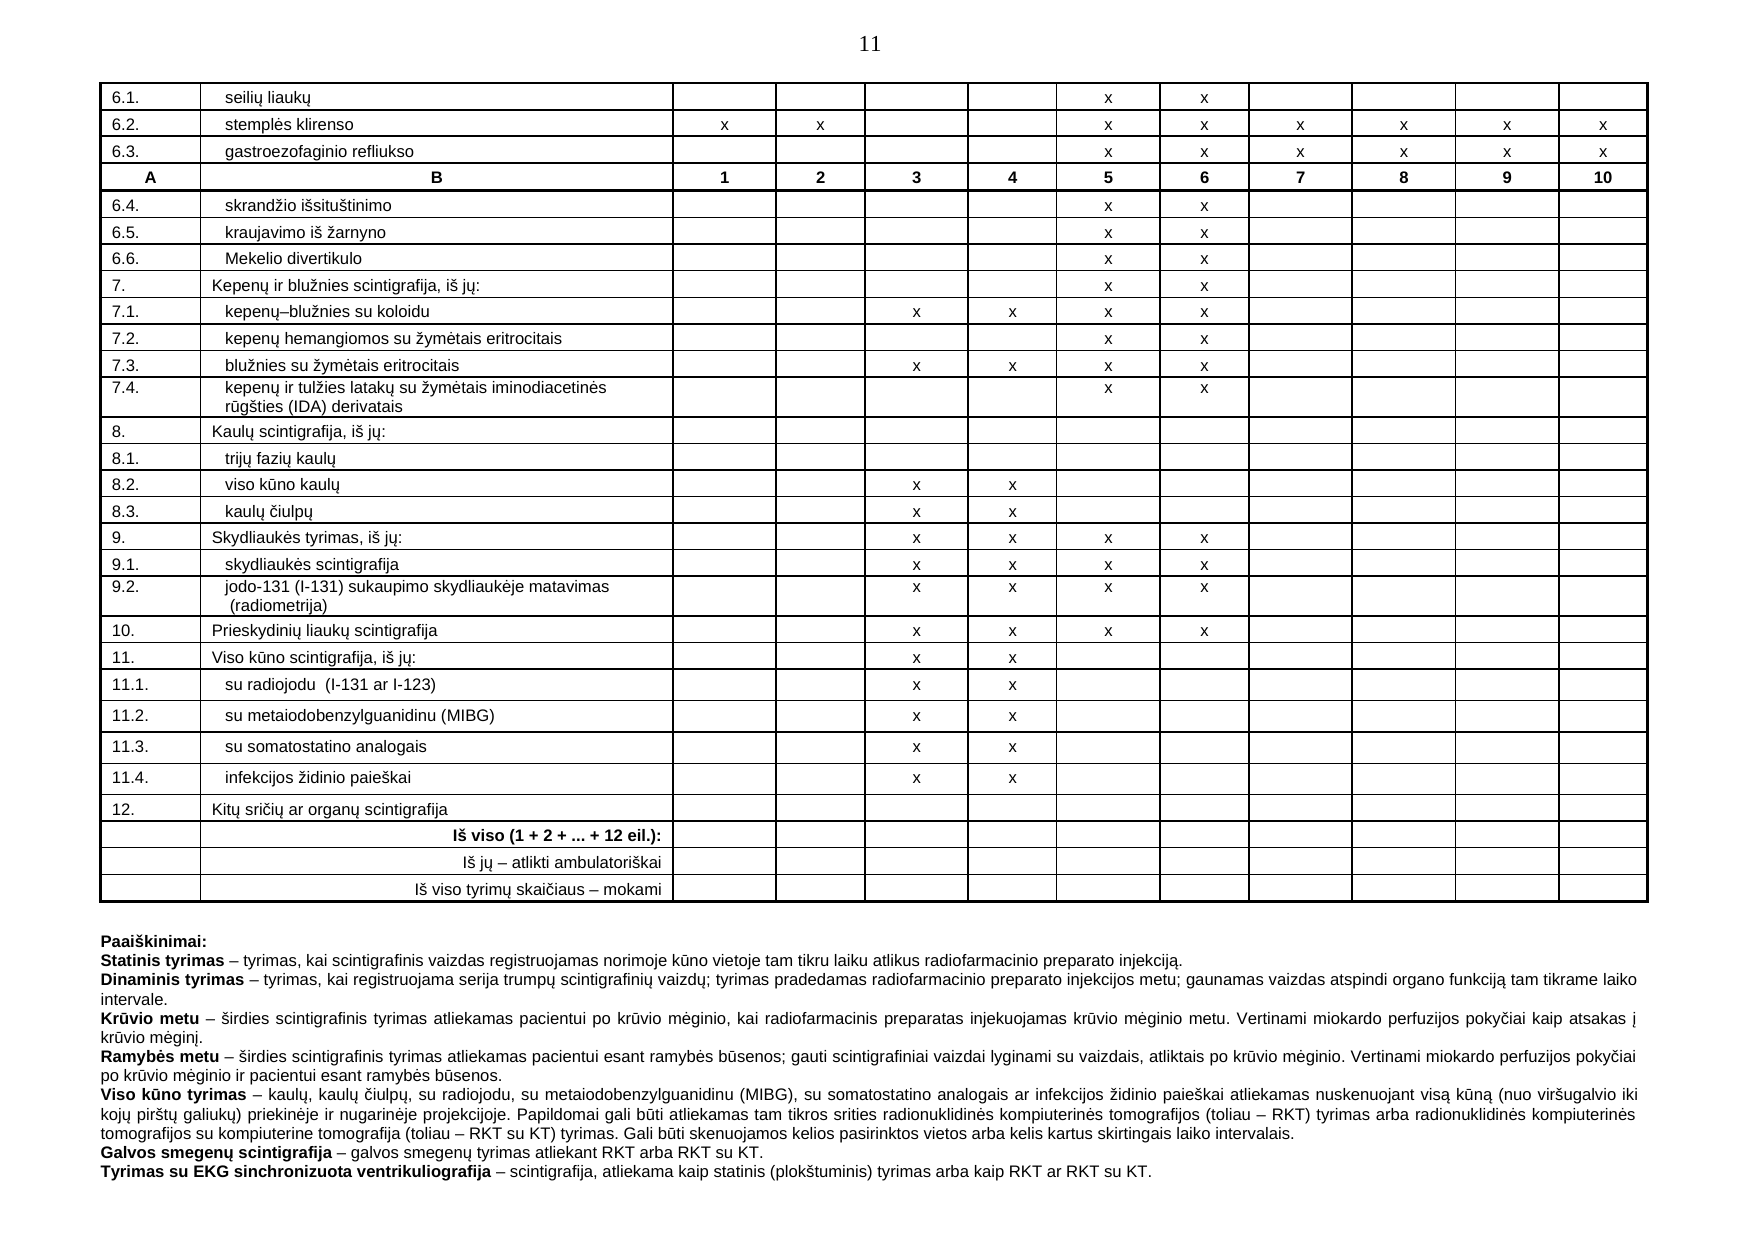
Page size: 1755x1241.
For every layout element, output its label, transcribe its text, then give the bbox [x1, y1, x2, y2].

table_cell [969, 192, 1056, 217]
table_cell 7.4. [102, 378, 200, 416]
table_cell [777, 848, 864, 873]
table_cell 7.2. [102, 325, 200, 349]
table_cell x [1161, 245, 1248, 270]
table_cell x [1057, 218, 1159, 243]
table_cell 11.2. [102, 701, 200, 731]
table_cell [777, 795, 864, 820]
table_cell [1353, 218, 1455, 243]
table_cell [866, 378, 967, 416]
table_cell x [674, 111, 775, 135]
table_cell Iš viso (1 + 2 + ... + 12 eil.): [201, 822, 672, 847]
table_cell [1560, 471, 1646, 496]
table_cell [1353, 271, 1455, 296]
table_cell 3 [866, 164, 967, 188]
table_cell Iš viso tyrimų skaičiaus – mokami [201, 875, 672, 900]
table_cell [1456, 524, 1558, 549]
table_cell Kaulų scintigrafija, iš jų: [201, 418, 672, 442]
table_cell [866, 822, 967, 847]
table_cell [1250, 848, 1351, 873]
table_cell [969, 111, 1056, 135]
table_cell x [1560, 137, 1646, 162]
table_cell [674, 298, 775, 323]
table_cell [1456, 245, 1558, 270]
table_cell [1353, 764, 1455, 794]
table_cell [1456, 550, 1558, 575]
table_cell [1560, 875, 1646, 900]
table_cell [866, 192, 967, 217]
table_cell 9.1. [102, 550, 200, 575]
table_cell [1456, 822, 1558, 847]
table_cell [777, 218, 864, 243]
table_cell [777, 471, 864, 496]
table_cell [1560, 550, 1646, 575]
table_cell x [969, 351, 1056, 376]
table_cell [1560, 670, 1646, 700]
table_cell [1161, 795, 1248, 820]
table_cell [1250, 378, 1351, 416]
table_cell [866, 444, 967, 469]
table_cell [1057, 643, 1159, 668]
table_cell [102, 848, 200, 873]
table_cell [1456, 795, 1558, 820]
table_cell [1057, 764, 1159, 794]
table_cell [1353, 875, 1455, 900]
table_cell x [1057, 524, 1159, 549]
table_cell x [1161, 325, 1248, 349]
table_cell su metaiodobenzylguanidinu (MIBG) [201, 701, 672, 731]
table_cell [777, 298, 864, 323]
table_cell jodo-131 (I-131) sukaupimo skydliaukėje matavimas (radiometrija) [201, 577, 672, 615]
table_cell [1560, 298, 1646, 323]
table_cell [674, 218, 775, 243]
table_cell Prieskydinių liaukų scintigrafija [201, 617, 672, 642]
table_cell [1250, 701, 1351, 731]
table_cell x [1057, 351, 1159, 376]
table_cell [1456, 418, 1558, 442]
table_cell [674, 418, 775, 442]
table_cell [1456, 670, 1558, 700]
table_cell x [1057, 577, 1159, 615]
table_cell [674, 84, 775, 109]
table_cell A [102, 164, 200, 188]
table_cell [1560, 822, 1646, 847]
table_cell x [866, 524, 967, 549]
table_cell 8. [102, 418, 200, 442]
table_cell [1560, 577, 1646, 615]
table_cell [969, 848, 1056, 873]
table_cell [674, 617, 775, 642]
table_cell x [969, 617, 1056, 642]
table_cell [1560, 701, 1646, 731]
table_cell [1560, 444, 1646, 469]
table_cell [674, 670, 775, 700]
table_cell x [1161, 378, 1248, 416]
table_cell x [866, 351, 967, 376]
table_cell 11.4. [102, 764, 200, 794]
table_cell [777, 271, 864, 296]
text Galvos smegenų scintigrafija – galvos smegenų tyrimas atliekant RKT arba RKT su KT. [100, 1143, 1639, 1162]
table_cell [674, 822, 775, 847]
table_cell [1057, 701, 1159, 731]
table_cell x [1057, 84, 1159, 109]
text Viso kūno tyrimas – kaulų, kaulų čiulpų, su radiojodu, su metaiodobenzylguanidinu (MIBG), su somatostatino analogais ar infekcijos židinio paieškai atliekamas nuskenuojant visą kūną (nuo viršugalvio iki kojų pirštų galiukų) priekinėje ir nugarinėje projekcijoje. Papildomai gali būti atliekamas tam tikros srities radionuklidinės kompiuterinės tomografijos (toliau – RKT) tyrimas arba radionuklidinės kompiuterinės tomografijos su kompiuterine tomografija (toliau – RKT su KT) tyrimas. Gali būti skenuojamos kelios pasirinktos vietos arba kelis kartus skirtingais laiko intervalais. [100, 1085, 1639, 1143]
table_cell Kepenų ir blužnies scintigrafija, iš jų: [201, 271, 672, 296]
table_cell [1250, 577, 1351, 615]
table_cell [1057, 733, 1159, 762]
table_cell [777, 497, 864, 522]
table_cell [102, 875, 200, 900]
table_cell x [866, 701, 967, 731]
table_cell [1250, 298, 1351, 323]
table_cell [1456, 471, 1558, 496]
table_cell 12. [102, 795, 200, 820]
table_cell viso kūno kaulų [201, 471, 672, 496]
table_cell [777, 192, 864, 217]
table_cell x [866, 550, 967, 575]
table_cell x [969, 524, 1056, 549]
table_cell 8 [1353, 164, 1455, 188]
table_cell [1161, 848, 1248, 873]
table_cell [1250, 351, 1351, 376]
table_cell [674, 245, 775, 270]
table_cell seilių liaukų [201, 84, 672, 109]
table_cell [1456, 643, 1558, 668]
table_cell [866, 848, 967, 873]
table_cell [1353, 733, 1455, 762]
table_cell [1161, 875, 1248, 900]
table_cell x [1161, 271, 1248, 296]
table_cell x [1161, 577, 1248, 615]
table_cell [1161, 471, 1248, 496]
table_cell x [866, 617, 967, 642]
text Krūvio metu – širdies scintigrafinis tyrimas atliekamas pacientui po krūvio mėginio, kai radiofarmacinis preparatas injekuojamas krūvio mėginio metu. Vertinami miokardo perfuzijos pokyčiai kaip atsakas į krūvio mėginį. [100, 1008, 1639, 1047]
table_cell x [969, 764, 1056, 794]
table_cell [777, 764, 864, 794]
table_cell [777, 617, 864, 642]
table_cell [866, 875, 967, 900]
table_cell [777, 84, 864, 109]
table_cell [1161, 418, 1248, 442]
table_cell [1250, 550, 1351, 575]
table_cell 9 [1456, 164, 1558, 188]
table_cell x [969, 471, 1056, 496]
table_cell [674, 192, 775, 217]
table_cell [1560, 733, 1646, 762]
table_cell Mekelio divertikulo [201, 245, 672, 270]
table_cell gastroezofaginio refliukso [201, 137, 672, 162]
table_cell 6.2. [102, 111, 200, 135]
table_cell 10. [102, 617, 200, 642]
table_cell x [866, 764, 967, 794]
table_cell x [1057, 271, 1159, 296]
table_cell [1456, 351, 1558, 376]
table_cell [674, 764, 775, 794]
table_cell [969, 875, 1056, 900]
table_cell [1353, 418, 1455, 442]
table_cell [866, 111, 967, 135]
table_cell 6.1. [102, 84, 200, 109]
table_cell [1057, 418, 1159, 442]
table_cell [1057, 875, 1159, 900]
table_cell x [866, 298, 967, 323]
table_cell [1250, 795, 1351, 820]
table_cell [1456, 192, 1558, 217]
table_cell [1456, 325, 1558, 349]
table_cell Kitų sričių ar organų scintigrafija [201, 795, 672, 820]
table_cell [1456, 848, 1558, 873]
table_cell [1560, 325, 1646, 349]
table_cell [674, 378, 775, 416]
table_cell x [1057, 378, 1159, 416]
text Dinaminis tyrimas – tyrimas, kai registruojama serija trumpų scintigrafinių vaizdų; tyrimas pradedamas radiofarmacinio preparato injekcijos metu; gaunamas vaizdas atspindi organo funkciją tam tikrame laiko intervale. [100, 970, 1639, 1008]
table_cell [1057, 497, 1159, 522]
table_cell [1353, 848, 1455, 873]
table_cell [1057, 795, 1159, 820]
table_cell [1456, 444, 1558, 469]
table_cell [969, 84, 1056, 109]
table_cell [1560, 271, 1646, 296]
table_cell [777, 670, 864, 700]
table_cell x [1161, 192, 1248, 217]
table_cell x [866, 733, 967, 762]
table_cell x [1161, 351, 1248, 376]
table_cell x [1057, 192, 1159, 217]
table_cell [1057, 471, 1159, 496]
table_cell [866, 325, 967, 349]
table_cell [1057, 848, 1159, 873]
table_cell [1161, 764, 1248, 794]
table_cell stemplės klirenso [201, 111, 672, 135]
table_cell [674, 795, 775, 820]
table_cell [1353, 378, 1455, 416]
table_cell x [1161, 524, 1248, 549]
table_cell [1456, 497, 1558, 522]
table_cell x [1353, 137, 1455, 162]
table_cell x [1161, 84, 1248, 109]
table_cell x [1456, 111, 1558, 135]
table_cell [674, 848, 775, 873]
table_cell [969, 137, 1056, 162]
table_cell [1250, 84, 1351, 109]
table_cell [1353, 192, 1455, 217]
table_cell 5 [1057, 164, 1159, 188]
table_cell [969, 245, 1056, 270]
table_cell 9. [102, 524, 200, 549]
table_cell x [1161, 111, 1248, 135]
table_cell su radiojodu (I-131 ar I-123) [201, 670, 672, 700]
table_cell [1250, 643, 1351, 668]
table_cell [102, 822, 200, 847]
table_cell 8.3. [102, 497, 200, 522]
table_cell x [969, 701, 1056, 731]
table_cell [674, 550, 775, 575]
table_cell [866, 245, 967, 270]
table_cell [1456, 701, 1558, 731]
table_cell [969, 325, 1056, 349]
table_cell [1560, 497, 1646, 522]
table_cell x [1057, 325, 1159, 349]
table_cell trijų fazių kaulų [201, 444, 672, 469]
table_cell [674, 733, 775, 762]
table_cell [1456, 875, 1558, 900]
table_cell [866, 795, 967, 820]
table_cell su somatostatino analogais [201, 733, 672, 762]
table_cell [1161, 701, 1248, 731]
table_cell [1353, 351, 1455, 376]
table_cell kepenų ir tulžies latakų su žymėtais iminodiacetinės rūgšties (IDA) derivatais [201, 378, 672, 416]
table_cell [866, 271, 967, 296]
table_cell [777, 733, 864, 762]
table_cell 7 [1250, 164, 1351, 188]
table_cell [777, 245, 864, 270]
table_cell [1353, 471, 1455, 496]
table_cell x [1057, 137, 1159, 162]
table_cell [1161, 643, 1248, 668]
table_cell x [1057, 617, 1159, 642]
table_cell [1250, 444, 1351, 469]
table_cell [1161, 733, 1248, 762]
text Statinis tyrimas – tyrimas, kai scintigrafinis vaizdas registruojamas norimoje kūno vietoje tam tikru laiku atlikus radiofarmacinio preparato injekciją. [100, 951, 1639, 970]
table_cell [1560, 378, 1646, 416]
table_cell x [1250, 137, 1351, 162]
table_cell [1161, 444, 1248, 469]
table_cell [1250, 418, 1351, 442]
table_cell [1456, 764, 1558, 794]
table_cell [1560, 418, 1646, 442]
table_cell x [969, 643, 1056, 668]
table_cell x [1560, 111, 1646, 135]
table_cell [969, 444, 1056, 469]
table_cell x [866, 643, 967, 668]
table_cell 2 [777, 164, 864, 188]
table_cell x [866, 670, 967, 700]
table_cell x [969, 298, 1056, 323]
table_cell [1353, 245, 1455, 270]
table_cell [1456, 617, 1558, 642]
table_cell 6.4. [102, 192, 200, 217]
table_cell [1456, 218, 1558, 243]
table_cell [866, 84, 967, 109]
table_cell 11. [102, 643, 200, 668]
table_cell [777, 701, 864, 731]
table_cell [1456, 298, 1558, 323]
table_cell 6.6. [102, 245, 200, 270]
table_cell x [866, 471, 967, 496]
text Tyrimas su EKG sinchronizuota ventrikuliografija – scintigrafija, atliekama kaip statinis (plokštuminis) tyrimas arba kaip RKT ar RKT su KT. [100, 1162, 1639, 1181]
table_cell [1250, 497, 1351, 522]
table_cell [1560, 192, 1646, 217]
table_cell [1560, 764, 1646, 794]
table_cell x [969, 550, 1056, 575]
table_cell [1560, 84, 1646, 109]
table_cell [674, 577, 775, 615]
table_cell Viso kūno scintigrafija, iš jų: [201, 643, 672, 668]
table_cell [1250, 325, 1351, 349]
table_cell [777, 875, 864, 900]
table_cell blužnies su žymėtais eritrocitais [201, 351, 672, 376]
table_cell [1456, 378, 1558, 416]
table_cell x [969, 577, 1056, 615]
table_cell [674, 875, 775, 900]
table_cell [777, 325, 864, 349]
table_cell x [1456, 137, 1558, 162]
table_cell x [1353, 111, 1455, 135]
table_cell [1456, 84, 1558, 109]
table_cell [1057, 444, 1159, 469]
table_cell 4 [969, 164, 1056, 188]
table_cell [866, 137, 967, 162]
table_cell 6.5. [102, 218, 200, 243]
table_cell [866, 218, 967, 243]
table_cell kepenų hemangiomos su žymėtais eritrocitais [201, 325, 672, 349]
table_cell [1456, 733, 1558, 762]
table_cell x [1161, 298, 1248, 323]
table_cell [1353, 550, 1455, 575]
table_cell [1560, 848, 1646, 873]
table_cell [674, 471, 775, 496]
table_cell [1353, 670, 1455, 700]
table_cell [777, 550, 864, 575]
table_cell [1161, 497, 1248, 522]
table_cell x [1161, 137, 1248, 162]
table_cell [777, 577, 864, 615]
table_cell [1353, 325, 1455, 349]
table_cell [1456, 271, 1558, 296]
table_cell [1560, 218, 1646, 243]
table_cell [969, 795, 1056, 820]
table_cell [1560, 617, 1646, 642]
table_cell [1250, 733, 1351, 762]
table_cell [1456, 577, 1558, 615]
table_cell [674, 701, 775, 731]
table_cell [969, 271, 1056, 296]
table_cell x [1057, 298, 1159, 323]
table_cell [1250, 271, 1351, 296]
table_cell 10 [1560, 164, 1646, 188]
table_cell [969, 378, 1056, 416]
table_cell [1353, 577, 1455, 615]
table_cell 6 [1161, 164, 1248, 188]
table_cell 1 [674, 164, 775, 188]
table_cell [1560, 524, 1646, 549]
table_cell [674, 271, 775, 296]
table_cell 11.1. [102, 670, 200, 700]
table_cell [777, 524, 864, 549]
table_cell [1250, 764, 1351, 794]
table_cell [1353, 822, 1455, 847]
table_cell [1560, 351, 1646, 376]
table_cell [674, 444, 775, 469]
table_cell [1250, 218, 1351, 243]
table_cell x [1161, 218, 1248, 243]
table_cell x [866, 497, 967, 522]
table_cell x [1057, 111, 1159, 135]
table_cell kepenų–blužnies su koloidu [201, 298, 672, 323]
table_cell infekcijos židinio paieškai [201, 764, 672, 794]
table_cell [969, 218, 1056, 243]
table_cell [1353, 84, 1455, 109]
table_cell [1250, 471, 1351, 496]
table_cell [674, 351, 775, 376]
table_cell Skydliaukės tyrimas, iš jų: [201, 524, 672, 549]
table_cell skrandžio išsituštinimo [201, 192, 672, 217]
table_cell 8.2. [102, 471, 200, 496]
table_cell kaulų čiulpų [201, 497, 672, 522]
table_cell [1161, 822, 1248, 847]
text Paaiškinimai: [100, 932, 1639, 951]
table_cell 9.2. [102, 577, 200, 615]
table_cell [1057, 670, 1159, 700]
table_cell Iš jų – atlikti ambulatoriškai [201, 848, 672, 873]
table_cell [777, 444, 864, 469]
table_cell [969, 418, 1056, 442]
table_cell x [866, 577, 967, 615]
table_cell x [777, 111, 864, 135]
table_cell 7.1. [102, 298, 200, 323]
table_cell [1353, 497, 1455, 522]
table_cell 11.3. [102, 733, 200, 762]
table_cell [1250, 245, 1351, 270]
table_cell [1250, 192, 1351, 217]
table_cell [674, 643, 775, 668]
table_cell [1353, 795, 1455, 820]
table_cell [1161, 670, 1248, 700]
table_cell [1353, 643, 1455, 668]
table_cell [1353, 298, 1455, 323]
table_cell kraujavimo iš žarnyno [201, 218, 672, 243]
table_cell 7. [102, 271, 200, 296]
table_cell B [201, 164, 672, 188]
table_cell [674, 137, 775, 162]
table_cell 6.3. [102, 137, 200, 162]
table_cell [1353, 524, 1455, 549]
table_cell [1250, 822, 1351, 847]
table_cell [777, 137, 864, 162]
table_cell [674, 497, 775, 522]
table_cell [1353, 617, 1455, 642]
table_cell [1250, 875, 1351, 900]
table_cell [777, 418, 864, 442]
table_cell [1353, 444, 1455, 469]
table_cell [969, 822, 1056, 847]
table_cell [1560, 245, 1646, 270]
table_cell x [969, 670, 1056, 700]
table_cell x [1161, 550, 1248, 575]
table_cell [674, 325, 775, 349]
table_cell 7.3. [102, 351, 200, 376]
table_cell 8.1. [102, 444, 200, 469]
table_cell [866, 418, 967, 442]
table_cell [674, 524, 775, 549]
table_cell x [1161, 617, 1248, 642]
text Ramybės metu – širdies scintigrafinis tyrimas atliekamas pacientui esant ramybės būsenos; gauti scintigrafiniai vaizdai lyginami su vaizdais, atliktais po krūvio mėginio. Vertinami miokardo perfuzijos pokyčiai po krūvio mėginio ir pacientui esant ramybės būsenos. [100, 1047, 1639, 1085]
table_cell x [969, 733, 1056, 762]
table_cell skydliaukės scintigrafija [201, 550, 672, 575]
table_cell x [1057, 550, 1159, 575]
table_cell [1250, 524, 1351, 549]
table_cell x [969, 497, 1056, 522]
table_cell x [1057, 245, 1159, 270]
table_cell [777, 351, 864, 376]
table_cell [777, 643, 864, 668]
table_cell [1353, 701, 1455, 731]
table_cell [1250, 617, 1351, 642]
table_cell [1560, 643, 1646, 668]
table_cell [1250, 670, 1351, 700]
table_cell [1560, 795, 1646, 820]
table_cell [1057, 822, 1159, 847]
table_cell [777, 378, 864, 416]
table_cell [777, 822, 864, 847]
table_cell x [1250, 111, 1351, 135]
